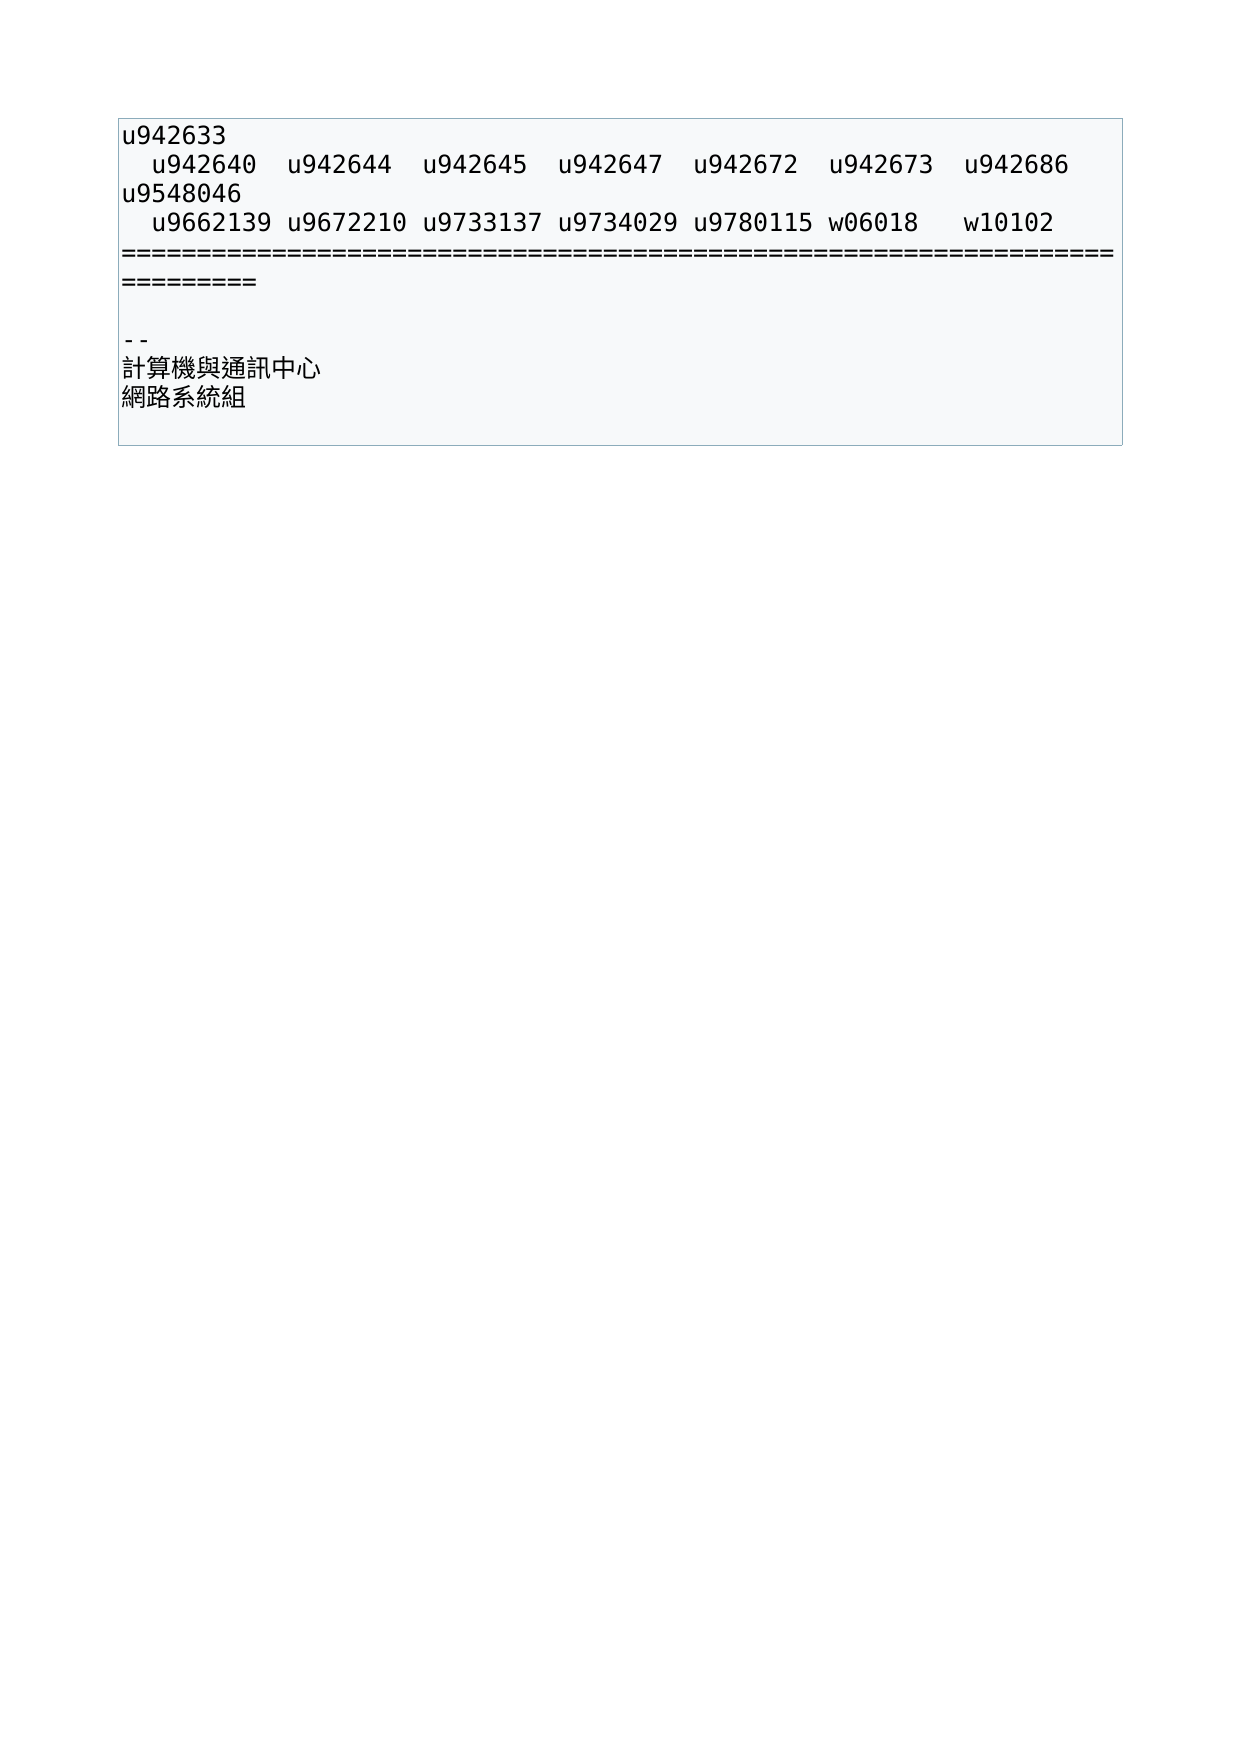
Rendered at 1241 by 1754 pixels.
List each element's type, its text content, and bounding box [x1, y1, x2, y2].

text u942633 u942640 u942644 u942645 u942647 u942672 u942673 u942686 u9548046 u9662139 u9672210 u9733137 u9734029 u9780115 w06018 w10102 =========================================================================== -- 計算機與通訊中心 網路系統組 [119, 119, 1122, 445]
